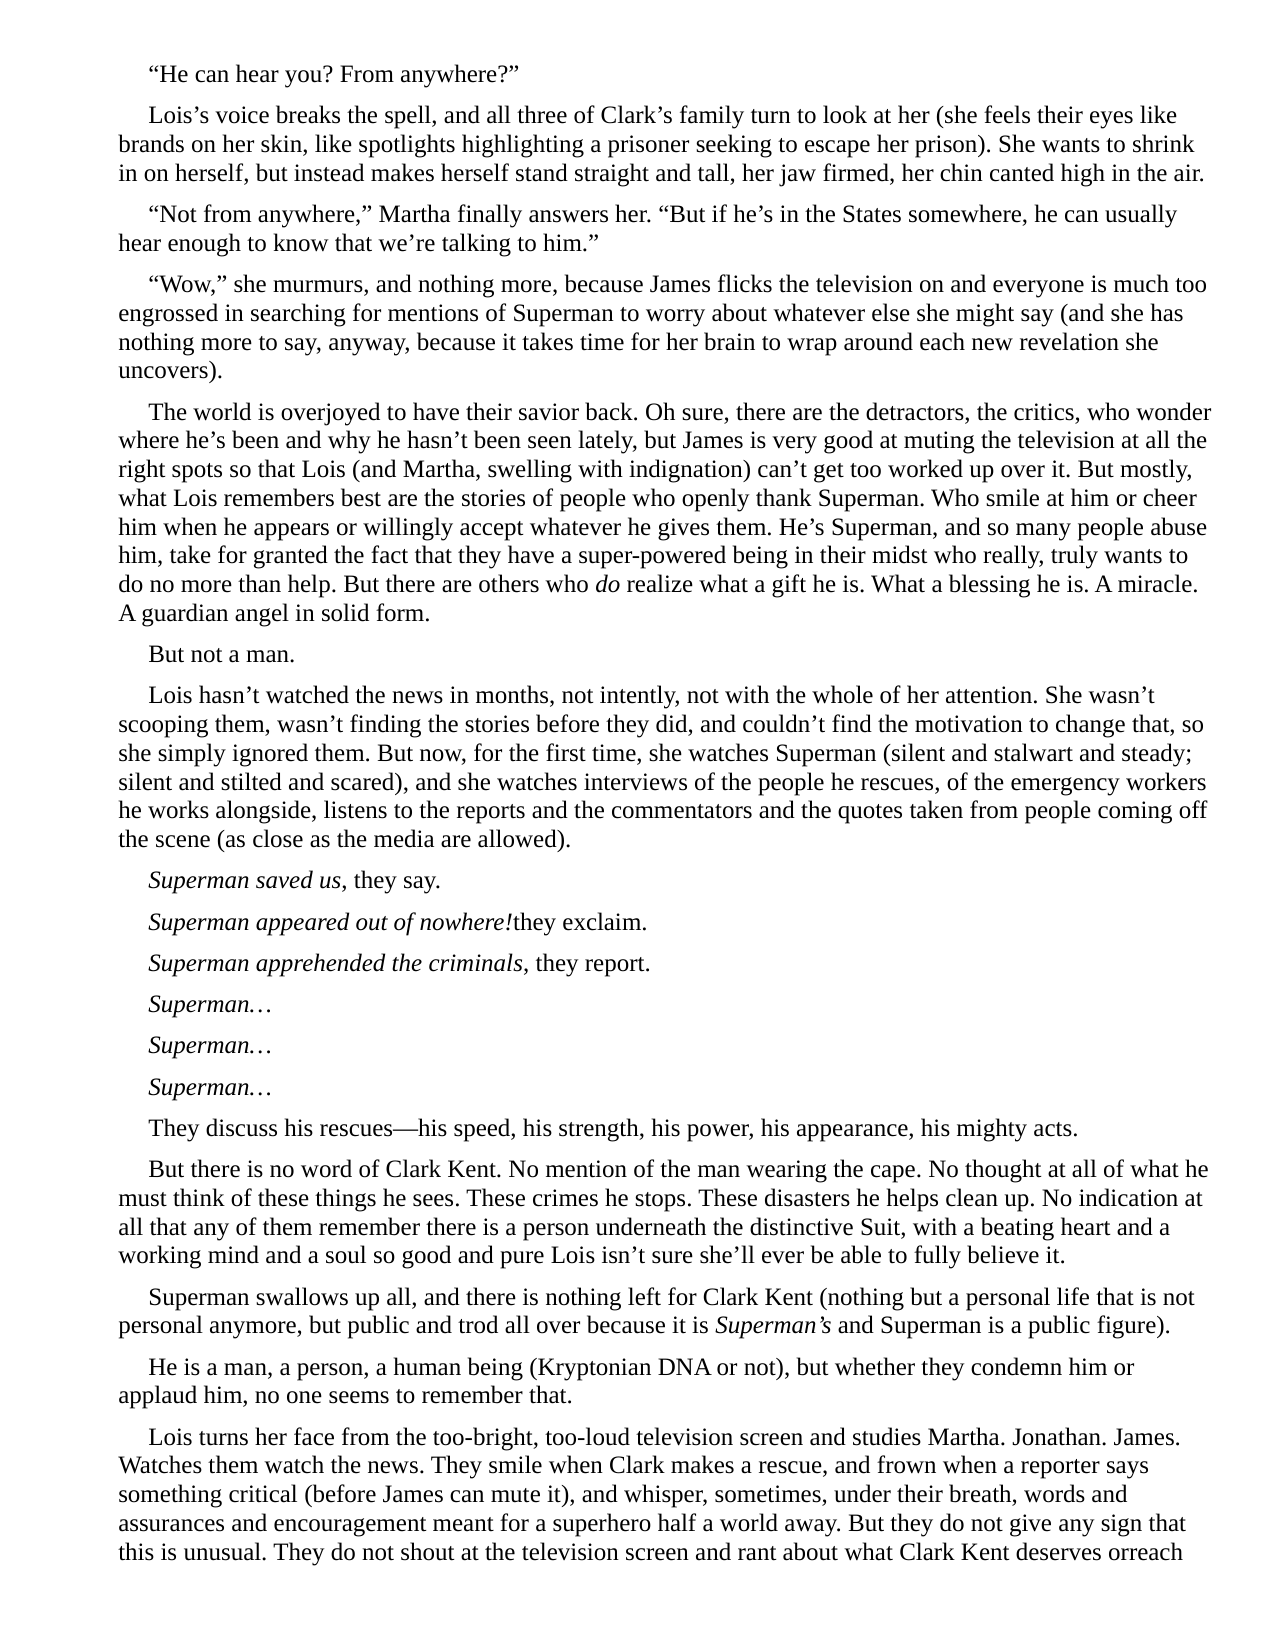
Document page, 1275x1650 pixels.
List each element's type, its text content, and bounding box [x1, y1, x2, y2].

text The world is overjoyed to have their savior back. Oh sure, there are the detractors, the critics, who wonder where he’s been and why he hasn’t been seen lately, but James is very good at muting the television at all the right spots so that Lois (and Martha, swelling with indignation) can’t get too worked up over it. But mostly, what Lois remembers best are the stories of people who openly thank Superman. Who smile at him or cheer him when he appears or willingly accept whatever he gives them. He’s Superman, and so many people abuse him, take for granted the fact that they have a super-powered being in their midst who really, truly wants to do no more than help. But there are others who do realize what a gift he is. What a blessing he is. A miracle. A guardian angel in solid form. [118, 397, 1216, 627]
text “Not from anywhere,” Martha finally answers her. “But if he’s in the States somewhere, he can usually hear enough to know that we’re talking to him.” [118, 199, 1216, 257]
text But there is no word of Clark Kent. No mention of the man wearing the cape. No thought at all of what he must think of these things he sees. These crimes he stops. These disasters he helps clean up. No indication at all that any of them remember there is a person underneath the distinctive Suit, with a beating heart and a working mind and a soul so good and pure Lois isn’t sure she’ll ever be able to fully believe it. [118, 1154, 1216, 1269]
text He is a man, a person, a human being (Kryptonian DNA or not), but whether they condemn him or applaud him, no one seems to remember that. [118, 1352, 1216, 1409]
text Lois turns her face from the too-bright, too-loud television screen and studies Martha. Jonathan. James. Watches them watch the news. They smile when Clark makes a rescue, and frown when a reporter says something critical (before James can mute it), and whisper, sometimes, under their breath, words and assurances and encouragement meant for a superhero half a world away. But they do not give any sign that this is unusual. They do not shout at the television screen and rant about what Clark Kent deserves orreach [118, 1422, 1216, 1565]
text Superman… [118, 1030, 1216, 1059]
text But not a man. [118, 639, 1216, 668]
text Superman saved us, they say. [118, 865, 1216, 894]
text Lois hasn’t watched the news in months, not intently, not with the whole of her attention. She wasn’t scooping them, wasn’t finding the stories before they did, and couldn’t find the motivation to change that, so she simply ignored them. But now, for the first time, she watches Superman (silent and stalwart and steady; silent and stilted and scared), and she watches interviews of the people he rescues, of the emergency workers he works alongside, listens to the reports and the commentators and the quotes taken from people coming off the scene (as close as the media are allowed). [118, 680, 1216, 853]
text “He can hear you? From anywhere?” [118, 59, 1216, 88]
text “Wow,” she murmurs, and nothing more, because James flicks the television on and everyone is much too engrossed in searching for mentions of Superman to worry about whatever else she might say (and she has nothing more to say, anyway, because it takes time for her brain to wrap around each new revelation she uncovers). [118, 269, 1216, 384]
text Superman… [118, 989, 1216, 1018]
text Superman appeared out of nowhere!they exclaim. [118, 907, 1216, 935]
text Superman swallows up all, and there is nothing left for Clark Kent (nothing but a personal life that is not personal anymore, but public and trod all over because it is Superman’s and Superman is a public figure). [118, 1282, 1216, 1339]
text Superman apprehended the criminals, they report. [118, 948, 1216, 977]
text Lois’s voice breaks the spell, and all three of Clark’s family turn to look at her (she feels their eyes like brands on her skin, like spotlights highlighting a prisoner seeking to escape her prison). She wants to shrink in on herself, but instead makes herself stand straight and tall, her jaw firmed, her chin canted high in the air. [118, 100, 1216, 187]
text They discuss his rescues—his speed, his strength, his power, his appearance, his mighty acts. [118, 1113, 1216, 1142]
text Superman… [118, 1072, 1216, 1100]
